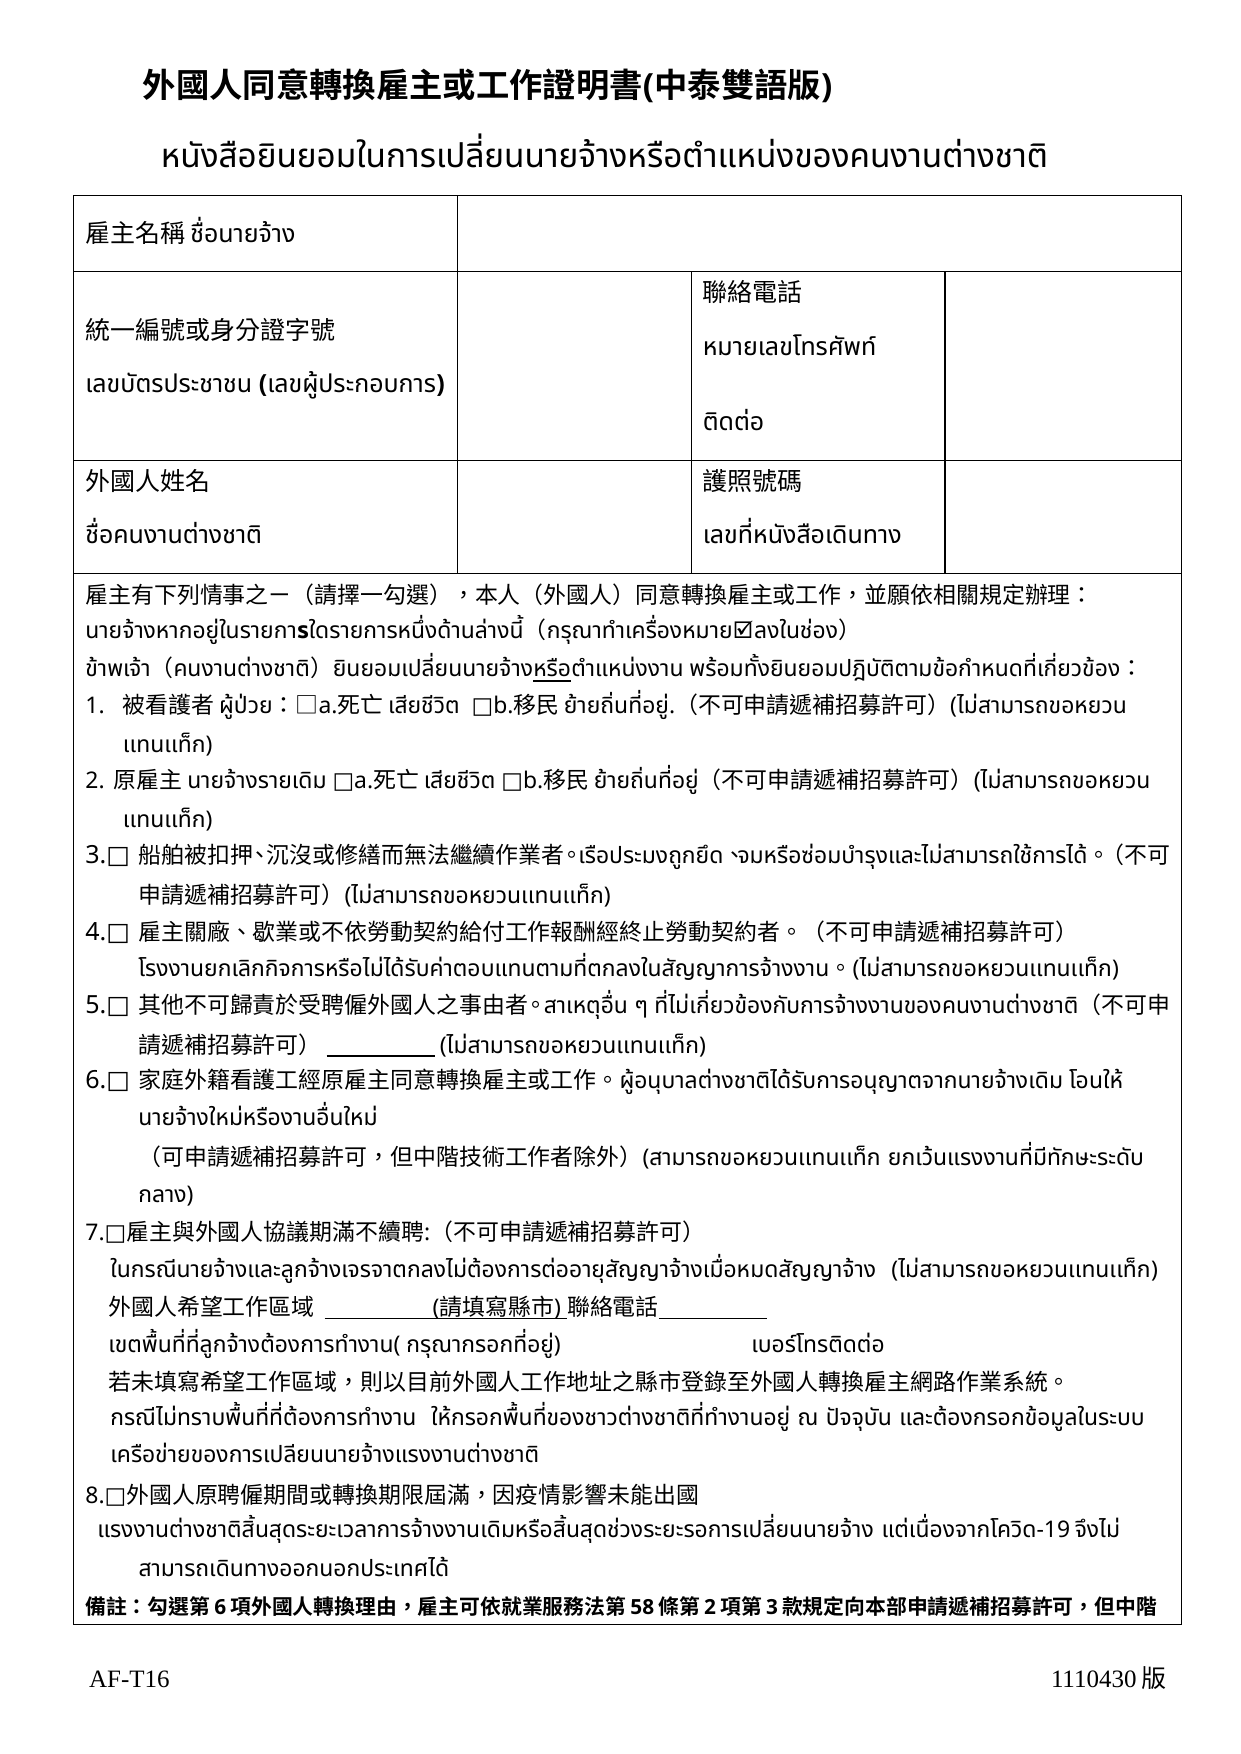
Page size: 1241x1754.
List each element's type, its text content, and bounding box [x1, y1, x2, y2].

text หนังสือยินยอมในการเปลี่ยนนายจ้างหรือตำแหน่งของคนงานต่างชาติ [18, 120, 1191, 195]
table_cell 統一編號或身分證字號 เลขบัตรประชาชน (เลขผู้ประกอบการ) [74, 272, 457, 460]
table_cell 雇主有下列情事之ㄧ（請擇一勾選），本人（外國人）同意轉換雇主或工作，並願依相關規定辦理： นายจ้างหากอยู่ในรายการใดรายการหนึ่งด้านล่างนี้（กรุณาทำเครื่องหมายลงในช่อง） ข้าพเจ้า（คนงานต่างชาติ）ยินยอมเปลี่ยนนายจ้างหรือตำแหน่งงาน พร้อมทั้งยินยอมปฎิบัติตามข้อกำหนดที่เกี่ยวข้อง： 被看護者ผู้ป่วย：□a.死亡เสียชีวิต □b.移民ย้ายถิ่นที่อยู่.（不可申請遞補招募許可）(ไม่สามารถขอหยวนเเทนเเท็ก) 原雇主นายจ้างรายเดิม □a.死亡เสียชีวิต □b.移民ย้ายถิ่นที่อยู่（不可申請遞補招募許可）(ไม่สามารถขอหยวนเเทนเเท็ก) 船舶被扣押、沉沒或修繕而無法繼續作業者。เรือประมงถูกยึด、จมหรือซ่อมบำรุงและไม่สามารถใช้การได้。（不可申請遞補招募許可）(ไม่สามารถขอหยวนเเทนเเท็ก) 雇主關廠、歇業或不依勞動契約給付工作報酬經終止勞動契約者。（不可申請遞補招募許可） โรงงานยกเลิกกิจการหรือไม่ได้รับค่าตอบแทนตามที่ตกลงในสัญญาการจ้างงาน。(ไม่สามารถขอหยวนเเทนเเท็ก) 其他不可歸責於受聘僱外國人之事由者。สาเหตุอื่น ๆ ที่ไม่เกี่ยวข้องกับการจ้างงานของคนงานต่างชาติ（不可申請遞補招募許可） (ไม่สามารถขอหยวนเเทนเเท็ก) 家庭外籍看護工經原雇主同意轉換雇主或工作。ผู้อนุบาลต่างชาติได้รับการอนุญาตจากนายจ้างเดิม โอนให้นายจ้างใหม่หรืองานอื่นใหม่ （可申請遞補招募許可，但中階技術工作者除外）(สามารถขอหยวนเเทนเเท็ก ยกเว้นแรงงานที่มีทักษะระดับกลาง) 7.□雇主與外國人協議期滿不續聘:（不可申請遞補招募許可） ในกรณีนายจ้างและลูกจ้างเจรจาตกลงไม่ต้องการต่ออายุสัญญาจ้างเมื่อหมดสัญญาจ้าง (ไม่สามารถขอหยวนเเทนเเท็ก) 外國人希望工作區域 (請填寫縣市) 聯絡電話 เขตพื้นที่ที่ลูกจ้างต้องการทำงาน( กรุณากรอกที่อยู่) เบอร์โทรติดต่อ 若未填寫希望工作區域，則以目前外國人工作地址之縣市登錄至外國人轉換雇主網路作業系統。 กรณีไม่ทราบพื้นที่ที่ต้องการทำงาน ให้กรอกพื้นที่ของชาวต่างชาติที่ทำงานอยู่ ณ ปัจจุบัน และต้องกรอกข้อมูลในระบบเครือข่ายของการเปลียนนายจ้างแรงงานต่างชาติ 8.□外國人原聘僱期間或轉換期限屆滿，因疫情影響未能出國 แรงงานต่างชาติสิ้นสุดระยะเวลาการจ้างงานเดิมหรือสิ้นสุดช่วงระยะรอการเปลี่ยนนายจ้าง แต่เนื่องจากโควิด-19จึงไม่สามารถเดินทางออกนอกประเทศได้ 備註：勾選第6項外國人轉換理由，雇主可依就業服務法第58條第2項第3款規定向本部申請遞補招募許可，但中階 [74, 574, 1181, 1624]
table_header [458, 196, 1181, 271]
table_cell 外國人姓名 ชื่อคนงานต่างชาติ [74, 461, 457, 573]
table_cell [946, 461, 1181, 573]
table_cell [946, 272, 1181, 460]
table_cell [458, 461, 691, 573]
table_header 雇主名稱ชื่อนายจ้าง [74, 196, 457, 271]
text 外國人同意轉換雇主或工作證明書(中泰雙語版) [18, 45, 1191, 120]
table_cell 護照號碼 เลขที่หนังสือเดินทาง [692, 461, 944, 573]
table_cell [458, 272, 691, 460]
table_cell 聯絡電話 หมายเลขโทรศัพท์ติดต่อ [692, 272, 944, 460]
